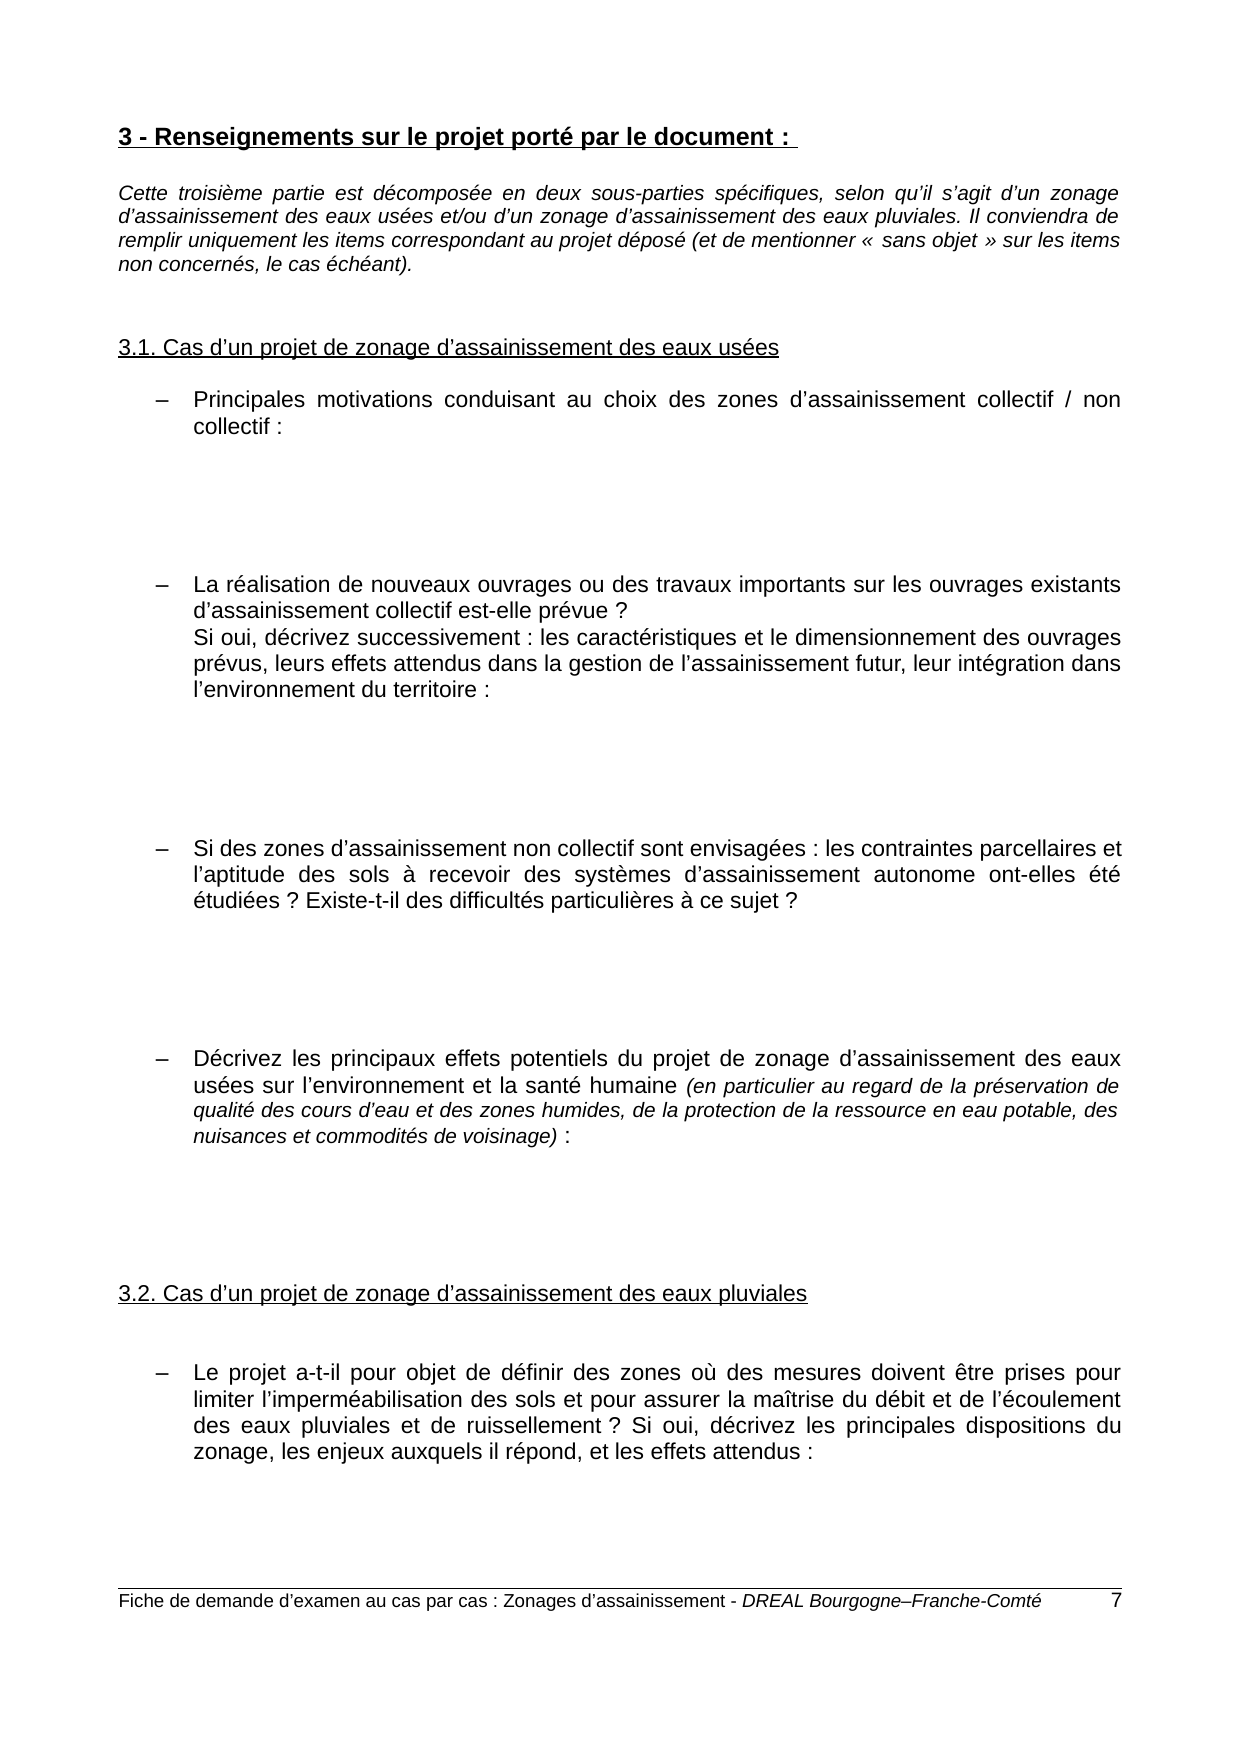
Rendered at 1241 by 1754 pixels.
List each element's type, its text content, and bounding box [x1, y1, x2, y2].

text Cette troisième partie est décomposée en deux sous-parties spécifiques, selon qu’il s’agit d’un zonage d’assainissement des eaux usées et/ou d’un zonage d’assainissement des eaux pluviales. Il conviendra de remplir uniquement les items correspondant au projet déposé (et de mentionner « sans objet » sur les items non concernés, le cas échéant). [118, 180, 1122, 276]
text 3.1. Cas d’un projet de zonage d’assainissement des eaux usées [118, 334, 1122, 360]
list La réalisation de nouveaux ouvrages ou des travaux importants sur les ouvrages existants d’assainissement collectif est-elle prévue ? [156, 571, 1122, 624]
list Si oui, décrivez successivement : les caractéristiques et le dimensionnement des ouvrages prévus, leurs effets attendus dans la gestion de l’assainissement futur, leur intégration dans l’environnement du territoire : [156, 624, 1122, 703]
list Le projet a-t-il pour objet de définir des zones où des mesures doivent être prises pour limiter l’imperméabilisation des sols et pour assurer la maîtrise du débit et de l’écoulement des eaux pluviales et de ruissellement ? Si oui, décrivez les principales dispositions du zonage, les enjeux auxquels il répond, et les effets attendus : [156, 1359, 1122, 1464]
text 3.2. Cas d’un projet de zonage d’assainissement des eaux pluviales [118, 1280, 1122, 1306]
list Si des zones d’assainissement non collectif sont envisagées : les contraintes parcellaires et l’aptitude des sols à recevoir des systèmes d’assainissement autonome ont-elles été étudiées ? Existe-t-il des difficultés particulières à ce sujet ? [156, 834, 1122, 913]
text 3 - Renseignements sur le projet porté par le document : [118, 118, 1122, 152]
list Principales motivations conduisant au choix des zones d’assainissement collectif / non collectif : [156, 386, 1122, 439]
list Décrivez les principaux effets potentiels du projet de zonage d’assainissement des eaux usées sur l’environnement et la santé humaine (en particulier au regard de la préservation de qualité des cours d’eau et des zones humides, de la protection de la ressource en eau potable, des nuisances et commodités de voisinage) : [156, 1045, 1122, 1148]
